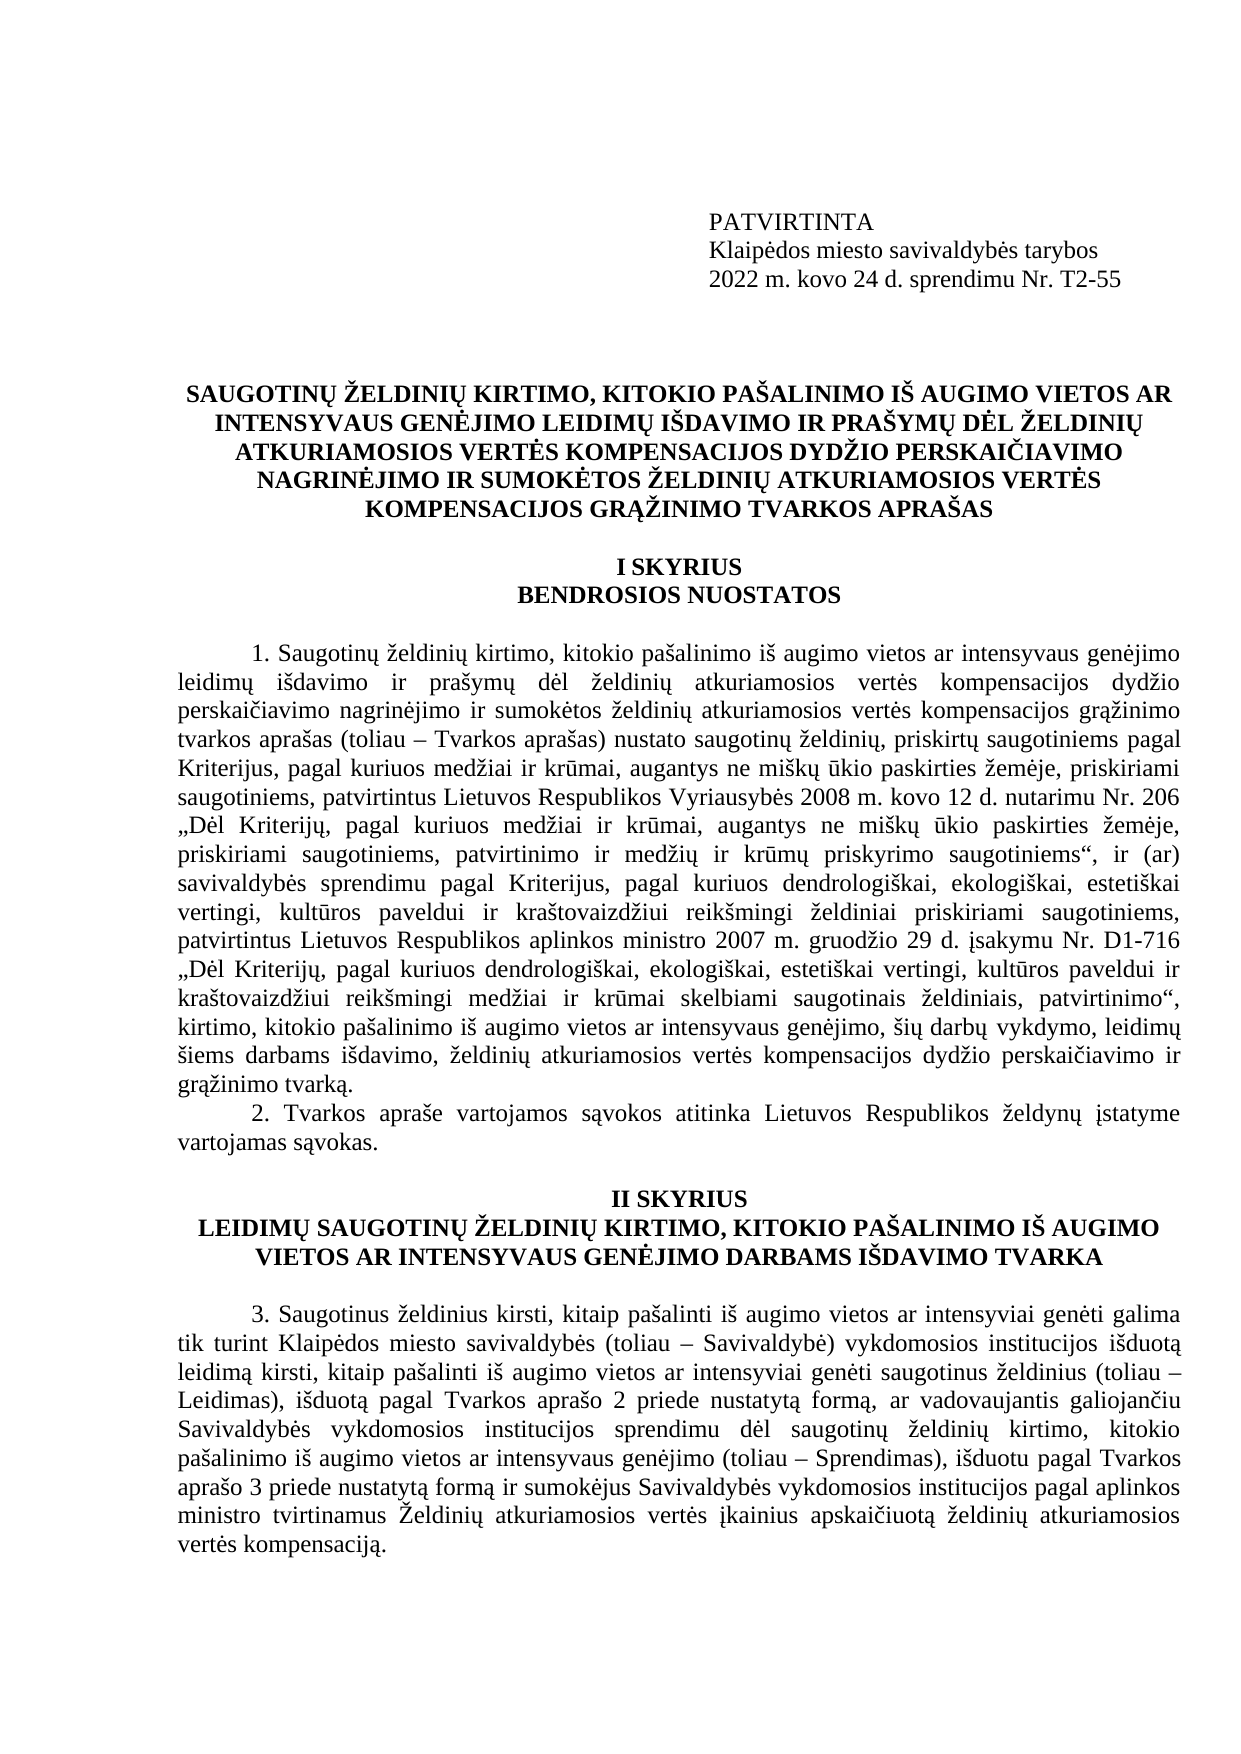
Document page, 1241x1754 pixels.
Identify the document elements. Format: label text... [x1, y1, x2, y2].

text II SKYRIUS [177, 1184, 1181, 1213]
text 2022 m. kovo 24 d. sprendimu Nr. T2-55 [177, 264, 1181, 293]
text PATVIRTINTA [177, 207, 1181, 235]
text SAUGOTINŲ želdinių kirtimo, kitokio pašalinimo iš augimo vietos ar intensyvaus genėjimo leidimų išdavimo ir prašymų dėl želdinių atkuriamosios vertės kompensacijos dydžio perskaičiavimo nagrinėjimo ir sumokėtos želdinių atkuriamosios vertės kompensacijos grąžinimo tvarkOS APRAŠAS [177, 379, 1181, 523]
text 1. Saugotinų želdinių kirtimo, kitokio pašalinimo iš augimo vietos ar intensyvaus genėjimo leidimų išdavimo ir prašymų dėl želdinių atkuriamosios vertės kompensacijos dydžio perskaičiavimo nagrinėjimo ir sumokėtos želdinių atkuriamosios vertės kompensacijos grąžinimo tvarkos aprašas (toliau – Tvarkos aprašas) nustato saugotinų želdinių, priskirtų saugotiniems pagal Kriterijus, pagal kuriuos medžiai ir krūmai, augantys ne miškų ūkio paskirties žemėje, priskiriami saugotiniems, patvirtintus Lietuvos Respublikos Vyriausybės 2008 m. kovo 12 d. nutarimu Nr. 206 „Dėl Kriterijų, pagal kuriuos medžiai ir krūmai, augantys ne miškų ūkio paskirties žemėje, priskiriami saugotiniems, patvirtinimo ir medžių ir krūmų priskyrimo saugotiniems“, ir (ar) savivaldybės sprendimu pagal Kriterijus, pagal kuriuos dendrologiškai, ekologiškai, estetiškai vertingi, kultūros paveldui ir kraštovaizdžiui reikšmingi želdiniai priskiriami saugotiniems, patvirtintus Lietuvos Respublikos aplinkos ministro 2007 m. gruodžio 29 d. įsakymu Nr. D1-716 „Dėl Kriterijų, pagal kuriuos dendrologiškai, ekologiškai, estetiškai vertingi, kultūros paveldui ir kraštovaizdžiui reikšmingi medžiai ir krūmai skelbiami saugotinais želdiniais, patvirtinimo“, kirtimo, kitokio pašalinimo iš augimo vietos ar intensyvaus genėjimo, šių darbų vykdymo, leidimų šiems darbams išdavimo, želdinių atkuriamosios vertės kompensacijos dydžio perskaičiavimo ir grąžinimo tvarką. [177, 638, 1181, 1098]
text BENDROSIOS NUOSTATOS [177, 580, 1181, 609]
text LEIDIMŲ SAUGOTINŲ želdinių kirtimo, kitokio pašalinimo iš augimo vietos ar intensyvaus genėjimo darbams IŠDAVIMO TVARKA [177, 1213, 1181, 1270]
text 3. Saugotinus želdinius kirsti, kitaip pašalinti iš augimo vietos ar intensyviai genėti galima tik turint Klaipėdos miesto savivaldybės (toliau – Savivaldybė) vykdomosios institucijos išduotą leidimą kirsti, kitaip pašalinti iš augimo vietos ar intensyviai genėti saugotinus želdinius (toliau – Leidimas), išduotą pagal Tvarkos aprašo 2 priede nustatytą formą, ar vadovaujantis galiojančiu Savivaldybės vykdomosios institucijos sprendimu dėl saugotinų želdinių kirtimo, kitokio pašalinimo iš augimo vietos ar intensyvaus genėjimo (toliau – Sprendimas), išduotu pagal Tvarkos aprašo 3 priede nustatytą formą ir sumokėjus Savivaldybės vykdomosios institucijos pagal aplinkos ministro tvirtinamus Želdinių atkuriamosios vertės įkainius apskaičiuotą želdinių atkuriamosios vertės kompensaciją. [177, 1299, 1181, 1558]
text I SKYRIUS [177, 552, 1181, 580]
text Klaipėdos miesto savivaldybės tarybos [177, 235, 1181, 264]
text 2. Tvarkos apraše vartojamos sąvokos atitinka Lietuvos Respublikos želdynų įstatyme vartojamas sąvokas. [177, 1098, 1181, 1155]
